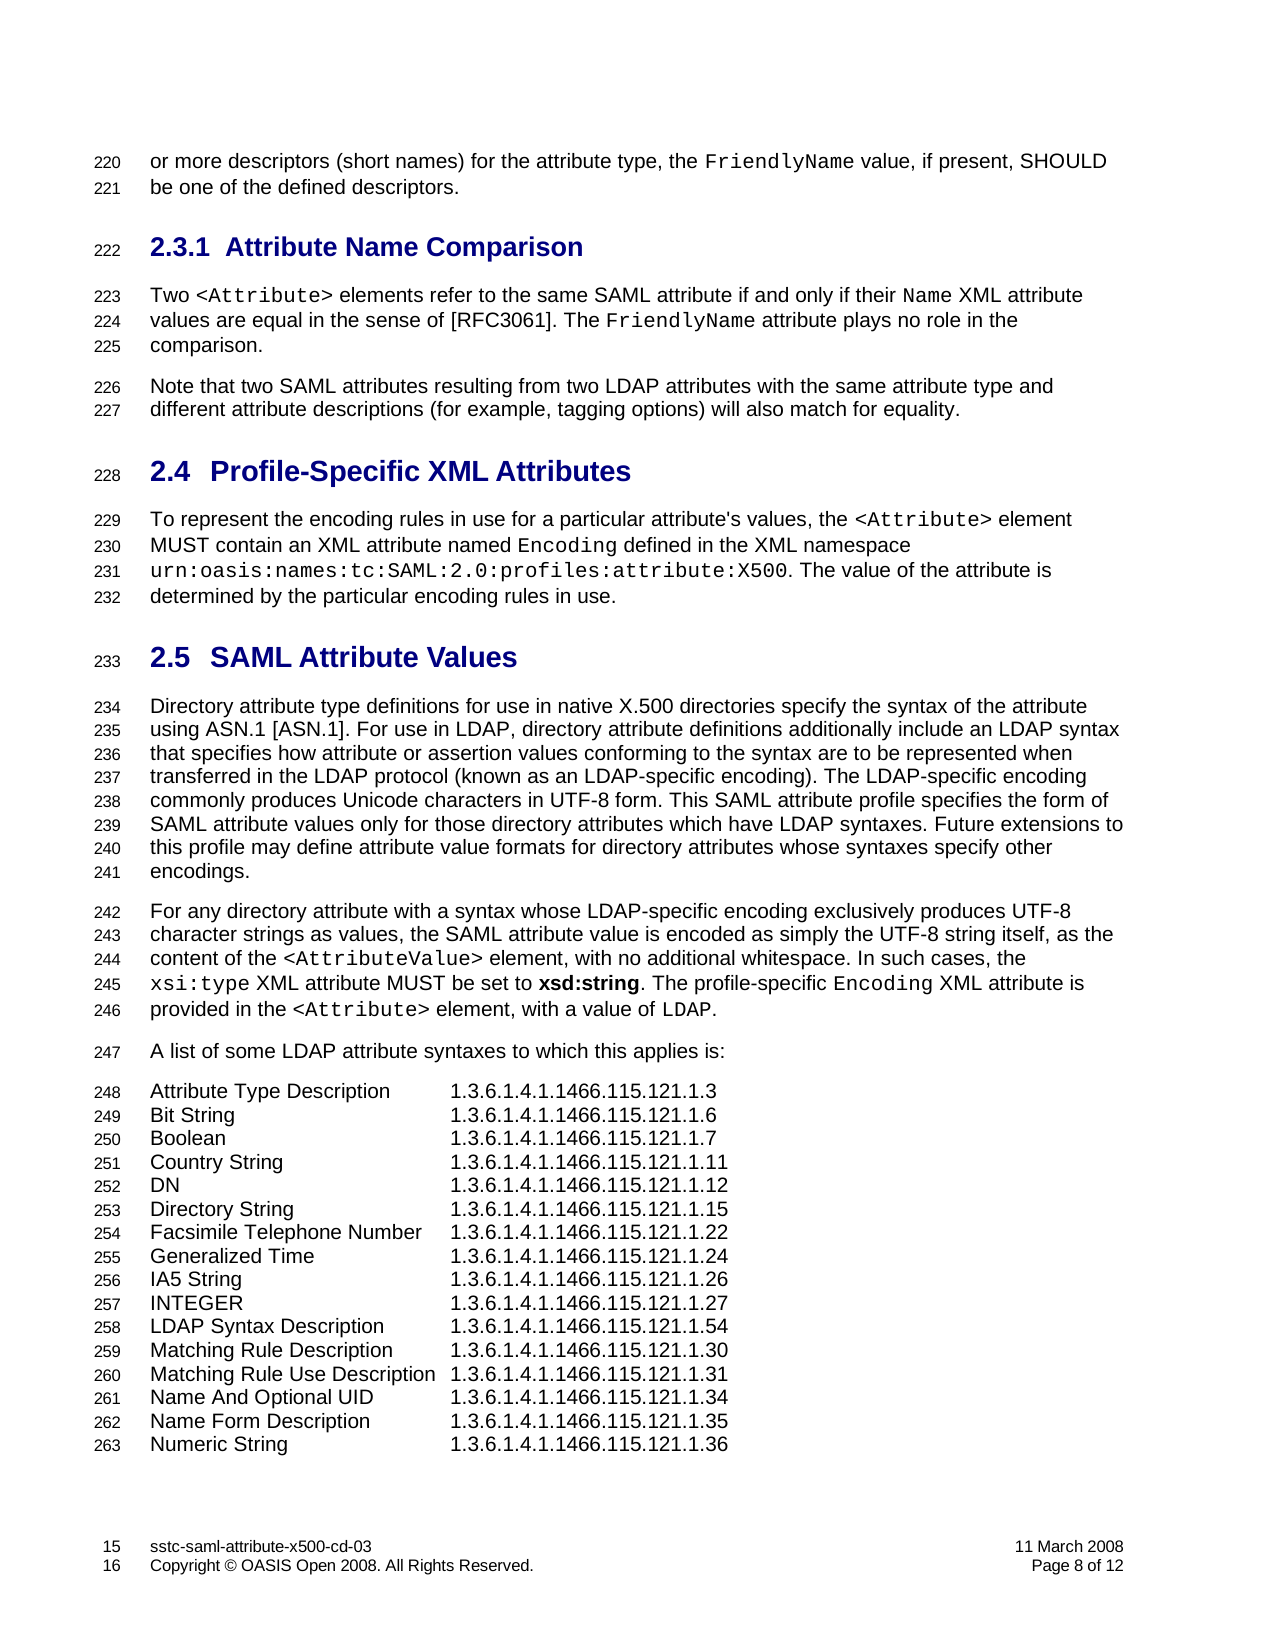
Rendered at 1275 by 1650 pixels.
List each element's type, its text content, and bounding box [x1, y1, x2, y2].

text or more descriptors (short names) for the attribute type, the FriendlyName value, if present, SHOULD be one of the defined descriptors. [150, 150, 1125, 199]
subtitle Profile-Specific XML Attributes [150, 454, 1125, 487]
text Two <Attribute> elements refer to the same SAML attribute if and only if their Name XML attribute values are equal in the sense of [RFC3061]. The FriendlyName attribute plays no role in the comparison. [150, 283, 1125, 357]
text Attribute Type Description 1.3.6.1.4.1.1466.115.121.1.3 Bit String 1.3.6.1.4.1.1466.115.121.1.6 Boolean 1.3.6.1.4.1.1466.115.121.1.7 Country String 1.3.6.1.4.1.1466.115.121.1.11 DN 1.3.6.1.4.1.1466.115.121.1.12 Directory String 1.3.6.1.4.1.1466.115.121.1.15 Facsimile Telephone Number 1.3.6.1.4.1.1466.115.121.1.22 Generalized Time 1.3.6.1.4.1.1466.115.121.1.24 IA5 String 1.3.6.1.4.1.1466.115.121.1.26 INTEGER 1.3.6.1.4.1.1466.115.121.1.27 LDAP Syntax Description 1.3.6.1.4.1.1466.115.121.1.54 Matching Rule Description 1.3.6.1.4.1.1466.115.121.1.30 Matching Rule Use Description 1.3.6.1.4.1.1466.115.121.1.31 Name And Optional UID 1.3.6.1.4.1.1466.115.121.1.34 Name Form Description 1.3.6.1.4.1.1466.115.121.1.35 Numeric String 1.3.6.1.4.1.1466.115.121.1.36 [150, 1079, 1125, 1456]
text A list of some LDAP attribute syntaxes to which this applies is: [150, 1039, 1125, 1063]
text For any directory attribute with a syntax whose LDAP-specific encoding exclusively produces UTF-8 character strings as values, the SAML attribute value is encoded as simply the UTF-8 string itself, as the content of the <AttributeValue> element, with no additional whitespace. In such cases, the xsi:type XML attribute MUST be set to xsd:string. The profile-specific Encoding XML attribute is provided in the <Attribute> element, with a value of LDAP. [150, 899, 1125, 1023]
subtitle Attribute Name Comparison [150, 232, 1125, 262]
subtitle SAML Attribute Values [150, 641, 1125, 673]
text Directory attribute type definitions for use in native X.500 directories specify the syntax of the attribute using ASN.1 [ASN.1]. For use in LDAP, directory attribute definitions additionally include an LDAP syntax that specifies how attribute or assertion values conforming to the syntax are to be represented when transferred in the LDAP protocol (known as an LDAP-specific encoding). The LDAP-specific encoding commonly produces Unicode characters in UTF-8 form. This SAML attribute profile specifies the form of SAML attribute values only for those directory attributes which have LDAP syntaxes. Future extensions to this profile may define attribute value formats for directory attributes whose syntaxes specify other encodings. [150, 694, 1125, 883]
text To represent the encoding rules in use for a particular attribute's values, the <Attribute> element MUST contain an XML attribute named Encoding defined in the XML namespace urn:oasis:names:tc:SAML:2.0:profiles:attribute:X500. The value of the attribute is determined by the particular encoding rules in use. [150, 508, 1125, 608]
text Note that two SAML attributes resulting from two LDAP attributes with the same attribute type and different attribute descriptions (for example, tagging options) will also match for equality. [150, 374, 1125, 421]
